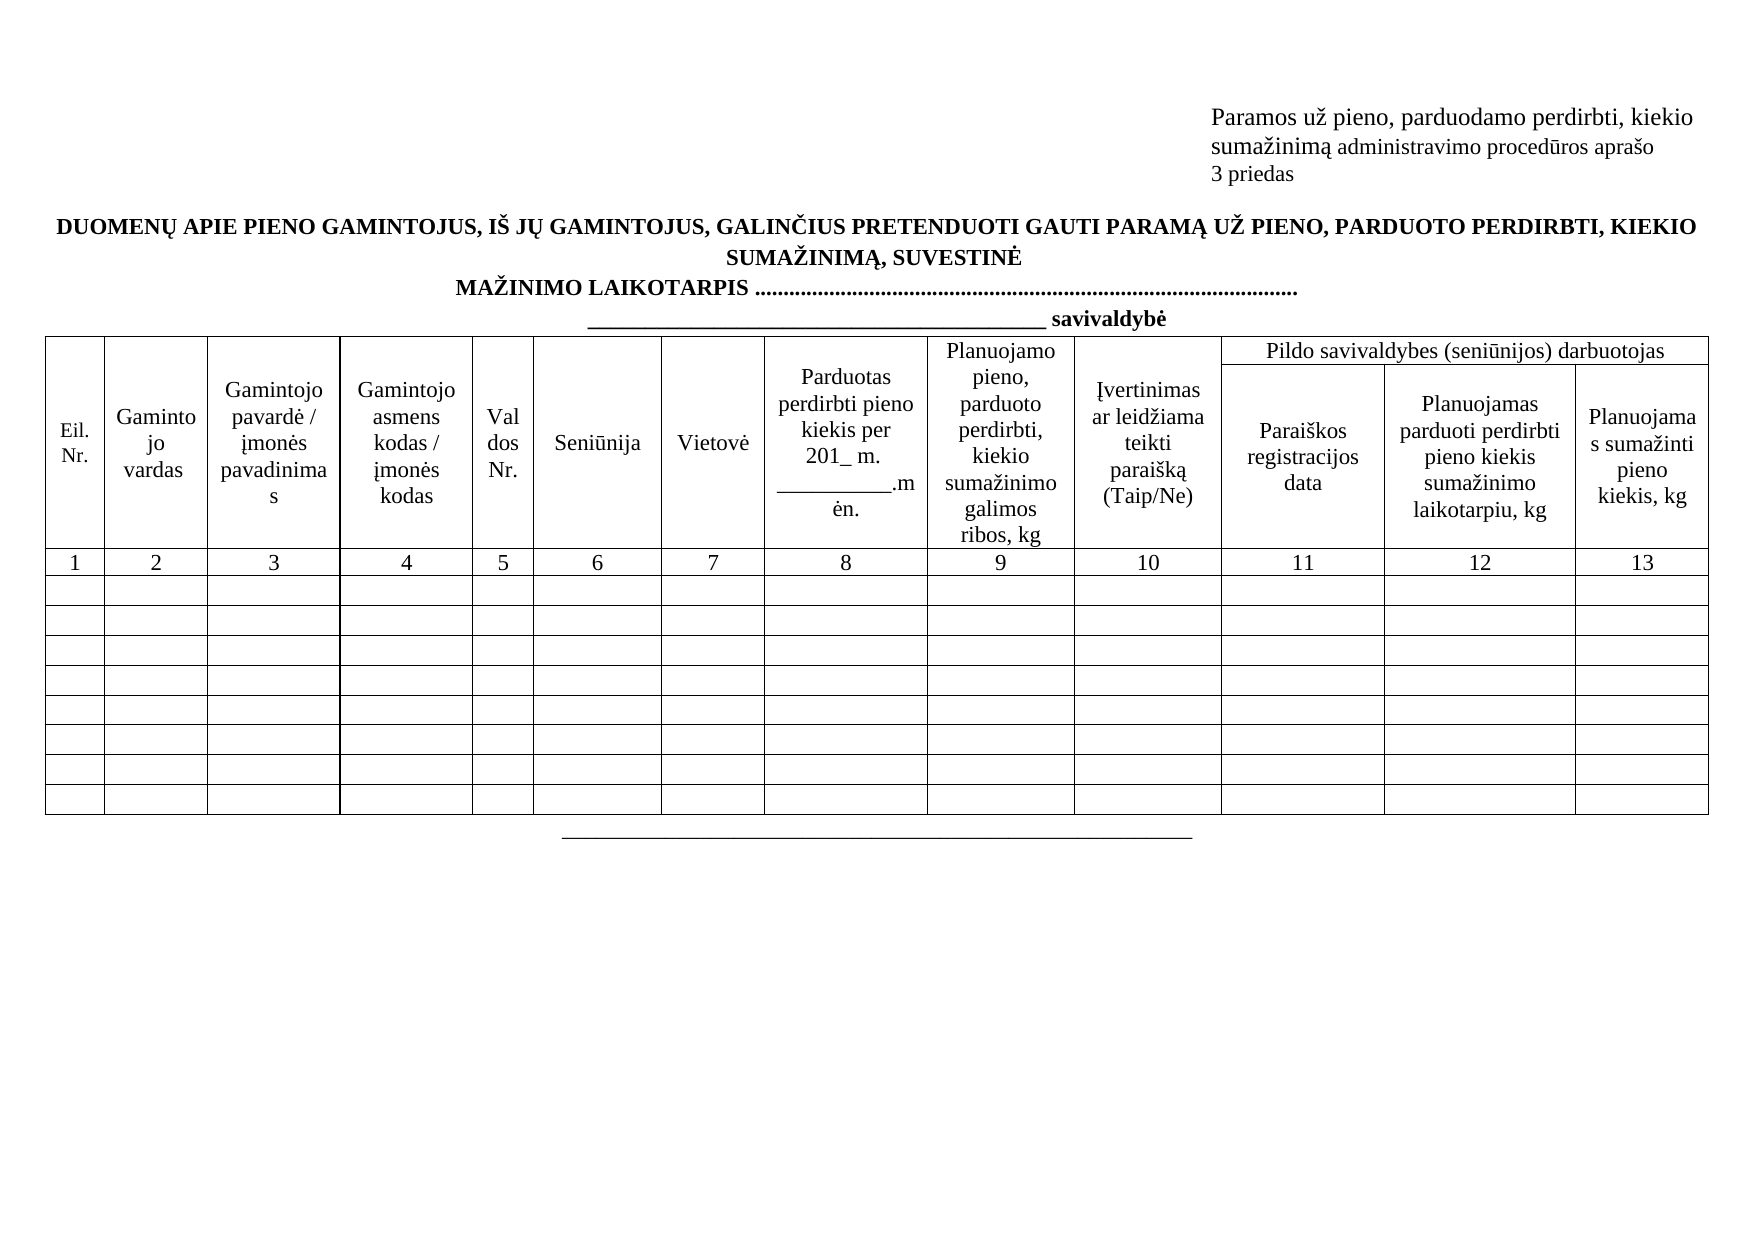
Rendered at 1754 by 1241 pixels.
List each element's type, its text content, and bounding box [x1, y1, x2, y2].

table_cell [928, 755, 1074, 784]
table_cell [473, 725, 533, 754]
table_cell [662, 755, 764, 784]
table_cell [105, 725, 207, 754]
table_cell [46, 785, 104, 814]
table_cell [341, 636, 472, 665]
table_cell [341, 755, 472, 784]
table_cell 3 [208, 549, 339, 575]
table_cell [534, 755, 661, 784]
table_cell [1075, 725, 1221, 754]
table_cell [765, 696, 927, 724]
table_cell [1075, 636, 1221, 665]
table_cell [1576, 725, 1708, 754]
table_cell [1385, 636, 1575, 665]
table_cell [534, 606, 661, 635]
table_cell [534, 576, 661, 605]
table_cell [765, 785, 927, 814]
table_cell [341, 785, 472, 814]
table_cell [473, 606, 533, 635]
table_cell [765, 725, 927, 754]
table_cell [46, 666, 104, 694]
table_cell [534, 696, 661, 724]
table_cell [1075, 606, 1221, 635]
table_cell [1385, 725, 1575, 754]
table_cell [1576, 636, 1708, 665]
table_cell 8 [765, 549, 927, 575]
table_cell [662, 666, 764, 694]
table_header Parduotas perdirbti pieno kiekis per 201_ m. __________.mėn. [765, 337, 927, 548]
text MAŽINIMO LAIKOTARPIS ............................................................................................... [29, 274, 1724, 301]
table_header Gamintojo pavardė / įmonės pavadinimas [208, 337, 339, 548]
table_cell [473, 636, 533, 665]
table_cell [1385, 576, 1575, 605]
table_cell [341, 725, 472, 754]
table_cell [765, 666, 927, 694]
table_cell [208, 725, 339, 754]
table_cell [928, 606, 1074, 635]
table_cell 12 [1385, 549, 1575, 575]
table_cell [928, 576, 1074, 605]
table_cell [1222, 606, 1384, 635]
table_cell [765, 636, 927, 665]
table_cell [1222, 696, 1384, 724]
table_header Įvertinimas ar leidžiama teikti paraišką (Taip/Ne) [1075, 337, 1221, 548]
table_cell [1576, 576, 1708, 605]
table_cell [662, 606, 764, 635]
table_cell [46, 725, 104, 754]
table_cell [208, 755, 339, 784]
table_cell [928, 666, 1074, 694]
text DUOMENŲ APIE PIENO GAMINTOJUS, IŠ JŲ GAMINTOJUS, GALINČIUS PRETENDUOTI GAUTI PARAMĄ UŽ PIENO, PARDUOTO PERDIRBTI, KIEKIO SUMAŽINIMĄ, SUVESTINĖ [29, 213, 1724, 270]
table_cell [341, 606, 472, 635]
table_cell [662, 636, 764, 665]
table_cell [534, 636, 661, 665]
table_cell [1075, 785, 1221, 814]
table_cell [1222, 755, 1384, 784]
table_cell [208, 666, 339, 694]
table_cell [341, 696, 472, 724]
text _______________________________________________________ [29, 815, 1724, 841]
table_cell [105, 666, 207, 694]
text 3 priedas [1211, 160, 1724, 186]
table_cell [928, 785, 1074, 814]
table_cell [1222, 636, 1384, 665]
table_cell [473, 696, 533, 724]
table_cell [1075, 696, 1221, 724]
table_cell [662, 785, 764, 814]
table_cell [105, 755, 207, 784]
table_header Eil. Nr. [46, 337, 104, 548]
table_cell 9 [928, 549, 1074, 575]
table_cell [473, 576, 533, 605]
table_cell 7 [662, 549, 764, 575]
table_cell [105, 636, 207, 665]
table_cell [534, 725, 661, 754]
table_cell 2 [105, 549, 207, 575]
text ________________________________________ savivaldybė [29, 305, 1724, 332]
table_cell [1385, 755, 1575, 784]
table_header Vietovė [662, 337, 764, 548]
table_cell Paraiškos registracijos data [1222, 365, 1384, 548]
table_cell [208, 576, 339, 605]
table_cell [208, 606, 339, 635]
table_cell [46, 606, 104, 635]
table_cell [534, 785, 661, 814]
table_header Pildo savivaldybes (seniūnijos) darbuotojas [1222, 337, 1708, 363]
table_cell 1 [46, 549, 104, 575]
table_cell 6 [534, 549, 661, 575]
table_cell Planuojamas sumažinti pieno kiekis, kg [1576, 365, 1708, 548]
table_cell [208, 636, 339, 665]
table_cell [1385, 696, 1575, 724]
table_cell [662, 576, 764, 605]
table_cell [1576, 755, 1708, 784]
table_cell [765, 755, 927, 784]
table_cell 10 [1075, 549, 1221, 575]
table_cell [46, 696, 104, 724]
table_cell [473, 755, 533, 784]
table_cell [341, 666, 472, 694]
table_cell [1075, 755, 1221, 784]
table_header Gamintojo vardas [105, 337, 207, 548]
table_cell [1385, 785, 1575, 814]
table_cell 13 [1576, 549, 1708, 575]
table_cell [1222, 785, 1384, 814]
table_cell [1385, 666, 1575, 694]
table_cell [1576, 606, 1708, 635]
table_cell [1576, 666, 1708, 694]
table_cell [765, 576, 927, 605]
table_cell [105, 785, 207, 814]
table_cell [534, 666, 661, 694]
table_cell [105, 576, 207, 605]
table_cell [473, 666, 533, 694]
table_cell [46, 755, 104, 784]
table_cell 5 [473, 549, 533, 575]
table_cell [208, 696, 339, 724]
table_cell [1576, 696, 1708, 724]
table_cell Planuojamas parduoti perdirbti pieno kiekis sumažinimo laikotarpiu, kg [1385, 365, 1575, 548]
table_header Valdos Nr. [473, 337, 533, 548]
table_cell [1222, 725, 1384, 754]
table_header Seniūnija [534, 337, 661, 548]
table_cell [208, 785, 339, 814]
table_cell [662, 696, 764, 724]
table_cell [1385, 606, 1575, 635]
table_cell [105, 696, 207, 724]
text Paramos už pieno, parduodamo perdirbti, kiekio sumažinimą administravimo procedūros aprašo [1211, 102, 1724, 160]
table_cell [46, 636, 104, 665]
table_header Planuojamo pieno, parduoto perdirbti, kiekio sumažinimo galimos ribos, kg [928, 337, 1074, 548]
table_cell 4 [341, 549, 472, 575]
table_cell [765, 606, 927, 635]
table_cell [928, 636, 1074, 665]
table_cell [662, 725, 764, 754]
table_cell [1075, 666, 1221, 694]
table_header Gamintojo asmens kodas / įmonės kodas [341, 337, 472, 548]
table_cell [928, 725, 1074, 754]
table_cell 11 [1222, 549, 1384, 575]
table_cell [1075, 576, 1221, 605]
table_cell [1222, 576, 1384, 605]
table_cell [928, 696, 1074, 724]
table_cell [1576, 785, 1708, 814]
table_cell [46, 576, 104, 605]
table_cell [105, 606, 207, 635]
table_cell [473, 785, 533, 814]
table_cell [341, 576, 472, 605]
table_cell [1222, 666, 1384, 694]
